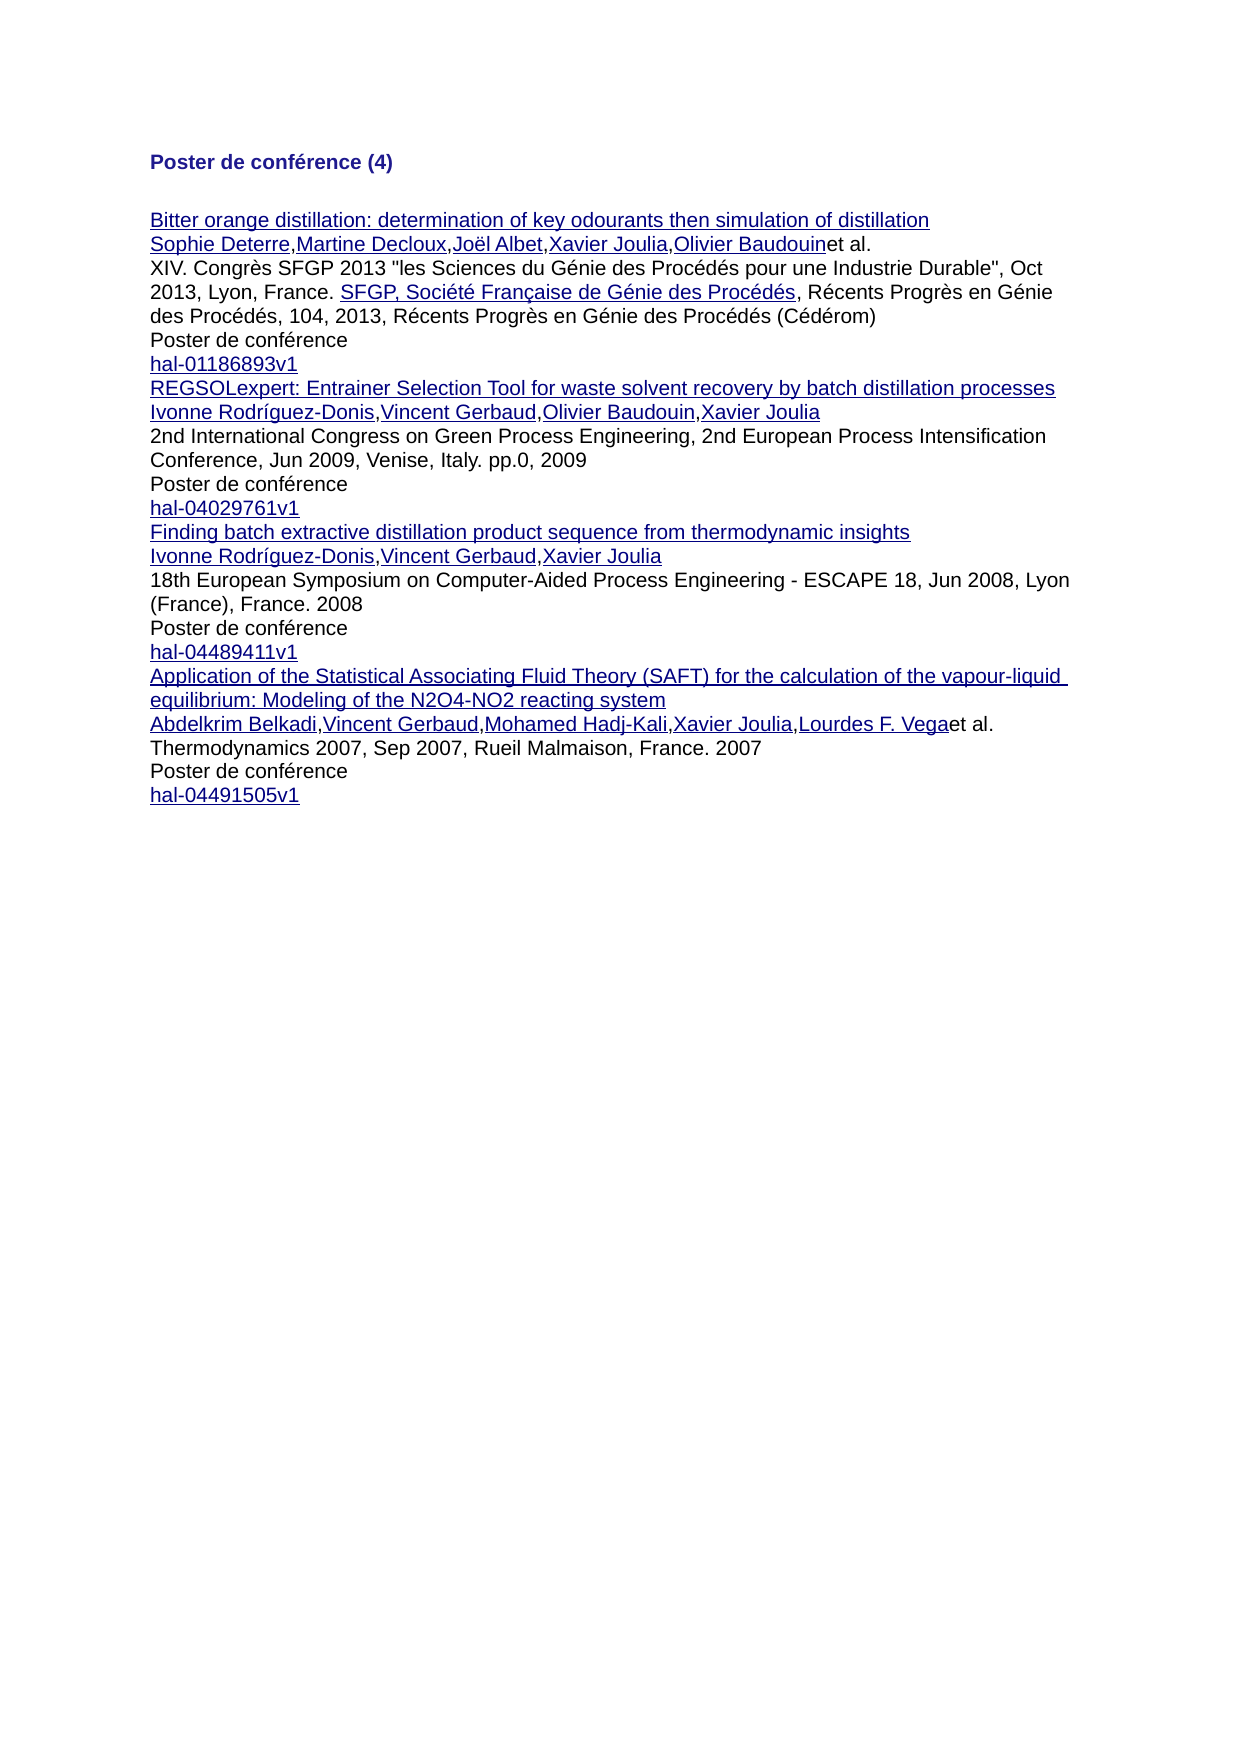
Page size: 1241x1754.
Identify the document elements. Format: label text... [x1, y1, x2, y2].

table_cell Finding batch extractive distillation product sequence from thermodynamic insights Ivonne Rodríguez-Donis,Vincent Gerbaud,Xavier Joulia 18th European Symposium on Computer-Aided Process Engineering - ESCAPE 18, Jun 2008, Lyon (France), France. 2008 Poster de conférence hal-04489411v1 [150, 520, 1090, 663]
table_cell REGSOLexpert: Entrainer Selection Tool for waste solvent recovery by batch distillation processes Ivonne Rodríguez-Donis,Vincent Gerbaud,Olivier Baudouin,Xavier Joulia 2nd International Congress on Green Process Engineering, 2nd European Process Intensification Conference, Jun 2009, Venise, Italy. pp.0, 2009 Poster de conférence hal-04029761v1 [150, 376, 1090, 520]
table_cell Application of the Statistical Associating Fluid Theory (SAFT) for the calculation of the vapour-liquid equilibrium: Modeling of the N2O4-NO2 reacting system Abdelkrim Belkadi,Vincent Gerbaud,Mohamed Hadj-Kali,Xavier Joulia,Lourdes F. Vegaet al. Thermodynamics 2007, Sep 2007, Rueil Malmaison, France. 2007 Poster de conférence hal-04491505v1 [150, 664, 1090, 807]
subtitle Poster de conférence (4) [150, 150, 1090, 174]
table_header Bitter orange distillation: determination of key odourants then simulation of distillation Sophie Deterre,Martine Decloux,Joël Albet,Xavier Joulia,Olivier Baudouinet al. XIV. Congrès SFGP 2013 "les Sciences du Génie des Procédés pour une Industrie Durable", Oct 2013, Lyon, France. SFGP, Société Française de Génie des Procédés, Récents Progrès en Génie des Procédés, 104, 2013, Récents Progrès en Génie des Procédés (Cédérom) Poster de conférence hal-01186893v1 [150, 208, 1090, 376]
